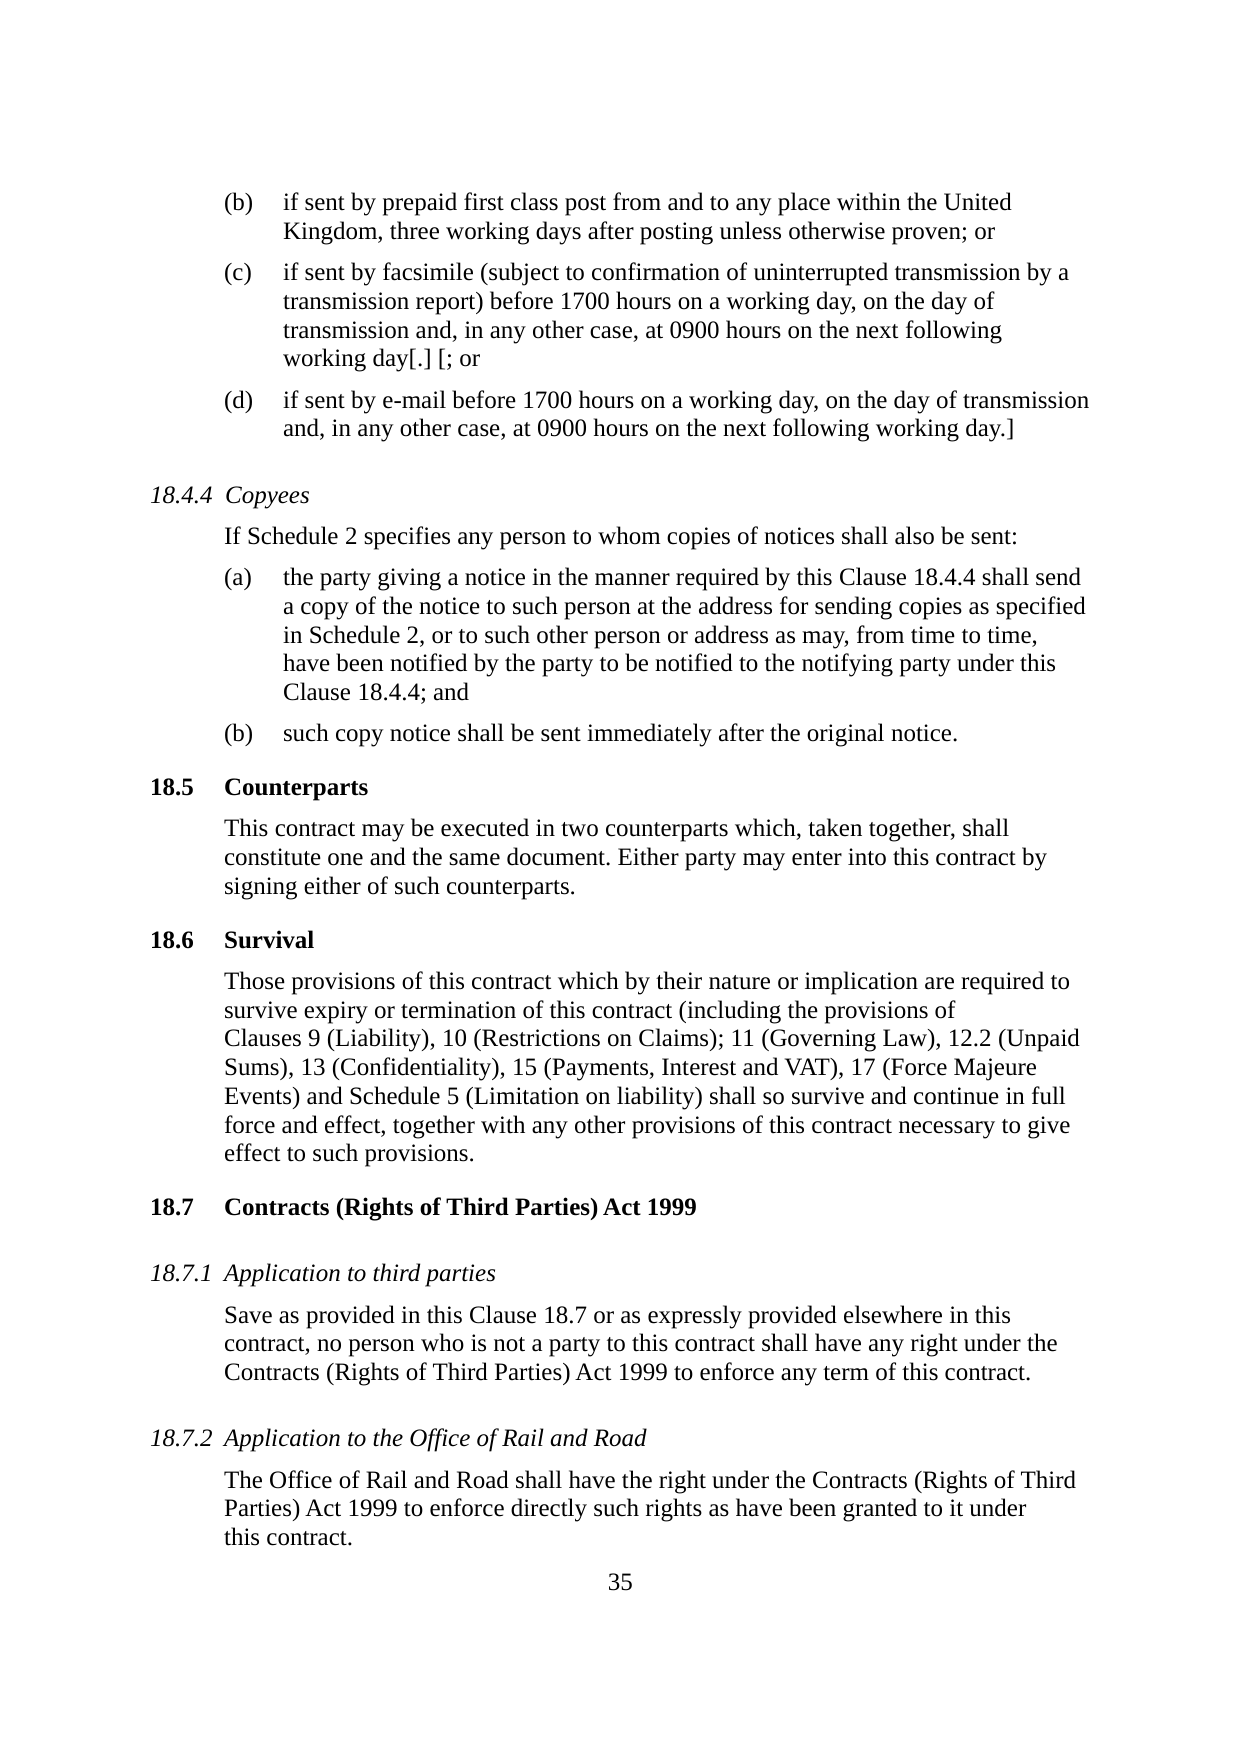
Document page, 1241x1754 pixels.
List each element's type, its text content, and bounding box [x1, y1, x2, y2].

text This contract may be executed in two counterparts which, taken together, shall constitute one and the same document. Either party may enter into this contract by signing either of such counterparts. [224, 813, 1090, 900]
subtitle 18.7 Contracts (Rights of Third Parties) Act 1999 [150, 1192, 1090, 1221]
subtitle 18.7.1 Application to third parties [150, 1258, 1090, 1287]
text Save as provided in this Clause 18.7 or as expressly provided elsewhere in this contract, no person who is not a party to this contract shall have any right under the Contracts (Rights of Third Parties) Act 1999 to enforce any term of this contract. [224, 1300, 1090, 1386]
text Those provisions of this contract which by their nature or implication are required to survive expiry or termination of this contract (including the provisions of Clauses 9 (Liability), 10 (Restrictions on Claims); 11 (Governing Law), 12.2 (Unpaid Sums), 13 (Confidentiality), 15 (Payments, Interest and VAT), 17 (Force Majeure Events) and Schedule 5 (Limitation on liability) shall so survive and continue in full force and effect, together with any other provisions of this contract necessary to give effect to such provisions. [224, 966, 1090, 1167]
text (b) such copy notice shall be sent immediately after the original notice. [224, 718, 1090, 747]
subtitle 18.6 Survival [150, 925, 1090, 953]
text (a) the party giving a notice in the manner required by this Clause 18.4.4 shall send a copy of the notice to such person at the address for sending copies as specified in Schedule 2, or to such other person or address as may, from time to time, have been notified by the party to be notified to the notifying party under this Clause 18.4.4; and [224, 562, 1090, 706]
text The Office of Rail and Road shall have the right under the Contracts (Rights of Third Parties) Act 1999 to enforce directly such rights as have been granted to it under this contract. [224, 1465, 1090, 1551]
text (d) if sent by e-mail before 1700 hours on a working day, on the day of transmission and, in any other case, at 0900 hours on the next following working day.] [224, 385, 1090, 442]
text If Schedule 2 specifies any person to whom copies of notices shall also be sent: [150, 521, 1090, 550]
text (c) if sent by facsimile (subject to confirmation of uninterrupted transmission by a transmission report) before 1700 hours on a working day, on the day of transmission and, in any other case, at 0900 hours on the next following working day[.] [; or [224, 257, 1090, 372]
subtitle 18.7.2 Application to the Office of Rail and Road [150, 1423, 1090, 1452]
subtitle 18.4.4 Copyees [150, 480, 1090, 508]
text (b) if sent by prepaid first class post from and to any place within the United Kingdom, three working days after posting unless otherwise proven; or [224, 187, 1090, 245]
subtitle 18.5 Counterparts [150, 772, 1090, 801]
